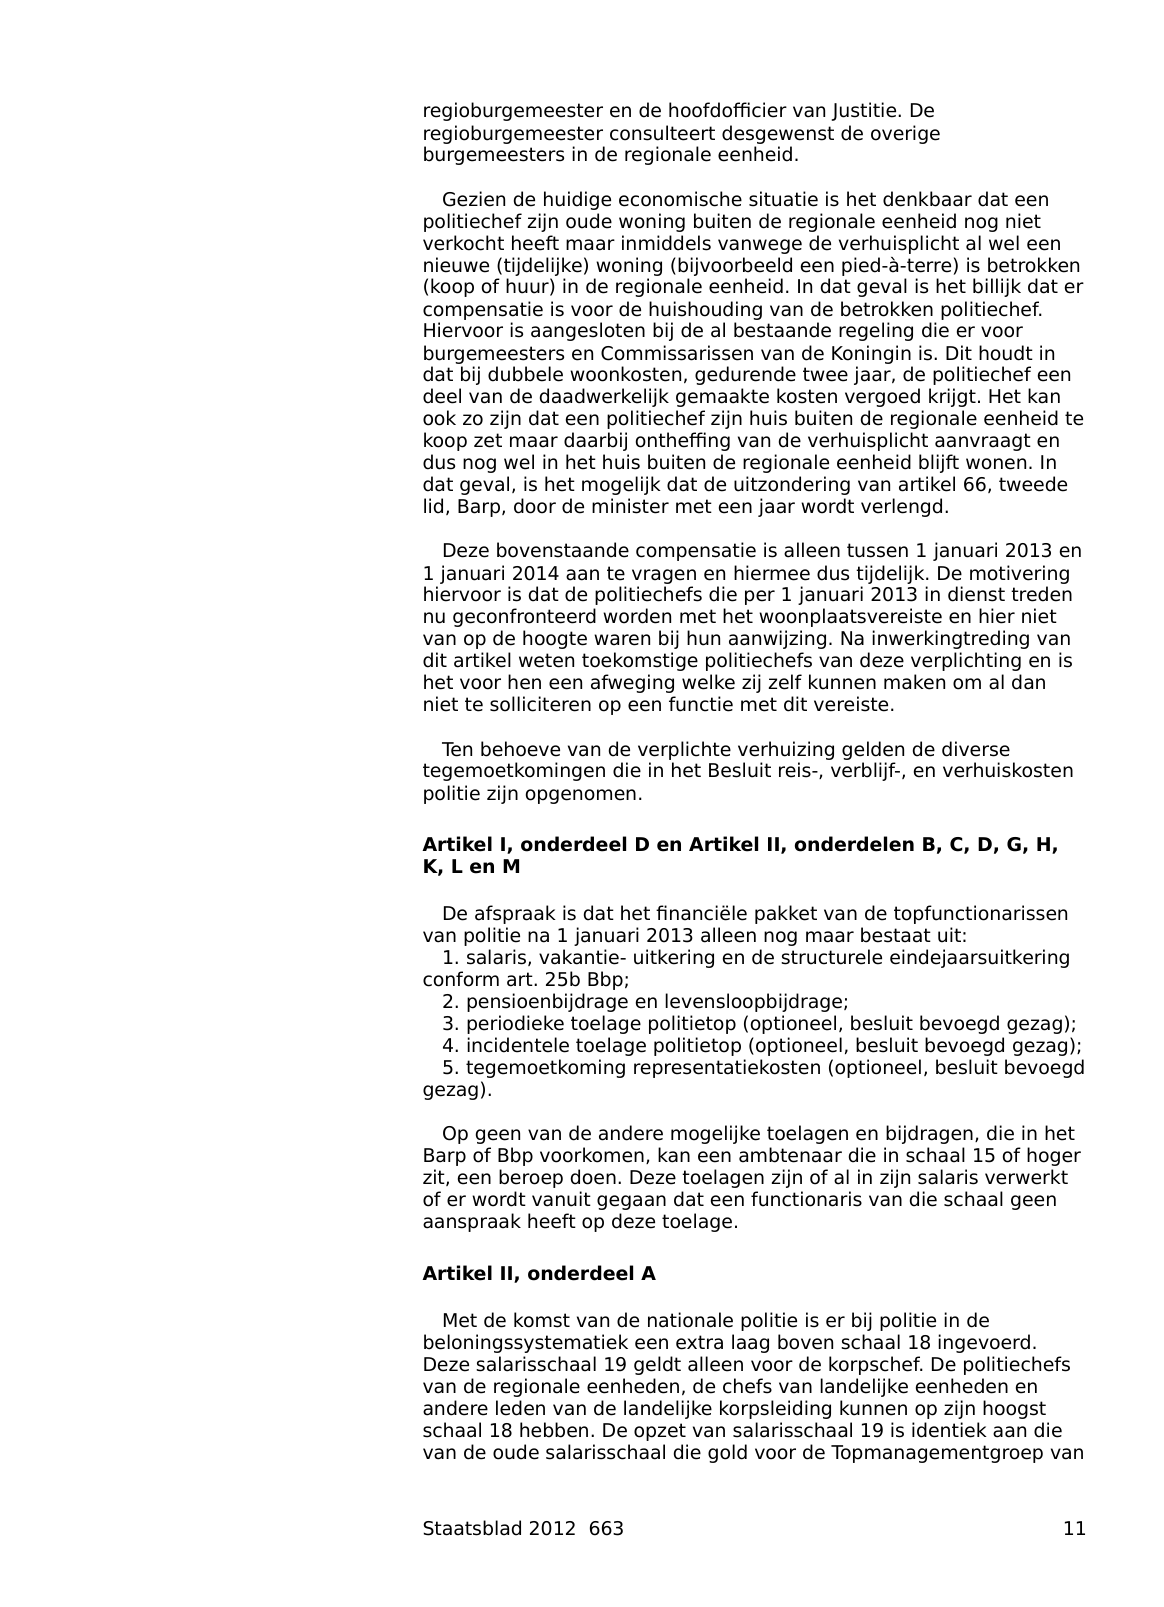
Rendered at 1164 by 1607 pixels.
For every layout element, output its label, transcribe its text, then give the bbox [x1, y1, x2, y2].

text De afspraak is dat het financiële pakket van de topfunctionarissen van politie na 1 januari 2013 alleen nog maar bestaat uit: [422, 903, 1087, 947]
subtitle Artikel II, onderdeel A [422, 1263, 1087, 1285]
text 2. pensioenbijdrage en levensloopbijdrage; [422, 991, 1087, 1013]
text 5. tegemoetkoming representatiekosten (optioneel, besluit bevoegd gezag). [422, 1057, 1087, 1101]
text 4. incidentele toelage politietop (optioneel, besluit bevoegd gezag); [422, 1035, 1087, 1057]
text regioburgemeester en de hoofdofficier van Justitie. De regioburgemeester consulteert desgewenst de overige burgemeesters in de regionale eenheid. [422, 100, 1087, 166]
text Met de komst van de nationale politie is er bij politie in de beloningssystematiek een extra laag boven schaal 18 ingevoerd. Deze salarisschaal 19 geldt alleen voor de korpschef. De politiechefs van de regionale eenheden, de chefs van landelijke eenheden en andere leden van de landelijke korpsleiding kunnen op zijn hoogst schaal 18 hebben. De opzet van salarisschaal 19 is identiek aan die van de oude salarisschaal die gold voor de Topmanagementgroep van [422, 1310, 1087, 1464]
text 3. periodieke toelage politietop (optioneel, besluit bevoegd gezag); [422, 1013, 1087, 1035]
text Gezien de huidige economische situatie is het denkbaar dat een politiechef zijn oude woning buiten de regionale eenheid nog niet verkocht heeft maar inmiddels vanwege de verhuisplicht al wel een nieuwe (tijdelijke) woning (bijvoorbeeld een pied-à-terre) is betrokken (koop of huur) in de regionale eenheid. In dat geval is het billijk dat er compensatie is voor de huishouding van de betrokken politiechef. Hiervoor is aangesloten bij de al bestaande regeling die er voor burgemeesters en Commissarissen van de Koningin is. Dit houdt in dat bij dubbele woonkosten, gedurende twee jaar, de politiechef een deel van de daadwerkelijk gemaakte kosten vergoed krijgt. Het kan ook zo zijn dat een politiechef zijn huis buiten de regionale eenheid te koop zet maar daarbij ontheffing van de verhuisplicht aanvraagt en dus nog wel in het huis buiten de regionale eenheid blijft wonen. In dat geval, is het mogelijk dat de uitzondering van artikel 66, tweede lid, Barp, door de minister met een jaar wordt verlengd. [422, 188, 1087, 518]
subtitle Artikel I, onderdeel D en Artikel II, onderdelen B, C, D, G, H, K, L en M [422, 834, 1087, 878]
text Deze bovenstaande compensatie is alleen tussen 1 januari 2013 en 1 januari 2014 aan te vragen en hiermee dus tijdelijk. De motivering hiervoor is dat de politiechefs die per 1 januari 2013 in dienst treden nu geconfronteerd worden met het woonplaatsvereiste en hier niet van op de hoogte waren bij hun aanwijzing. Na inwerkingtreding van dit artikel weten toekomstige politiechefs van deze verplichting en is het voor hen een afweging welke zij zelf kunnen maken om al dan niet te solliciteren op een functie met dit vereiste. [422, 540, 1087, 716]
text Ten behoeve van de verplichte verhuizing gelden de diverse tegemoetkomingen die in het Besluit reis-, verblijf-, en verhuiskosten politie zijn opgenomen. [422, 738, 1087, 804]
text 1. salaris, vakantie- uitkering en de structurele eindejaarsuitkering conform art. 25b Bbp; [422, 947, 1087, 991]
text Op geen van de andere mogelijke toelagen en bijdragen, die in het Barp of Bbp voorkomen, kan een ambtenaar die in schaal 15 of hoger zit, een beroep doen. Deze toelagen zijn of al in zijn salaris verwerkt of er wordt vanuit gegaan dat een functionaris van die schaal geen aanspraak heeft op deze toelage. [422, 1123, 1087, 1233]
